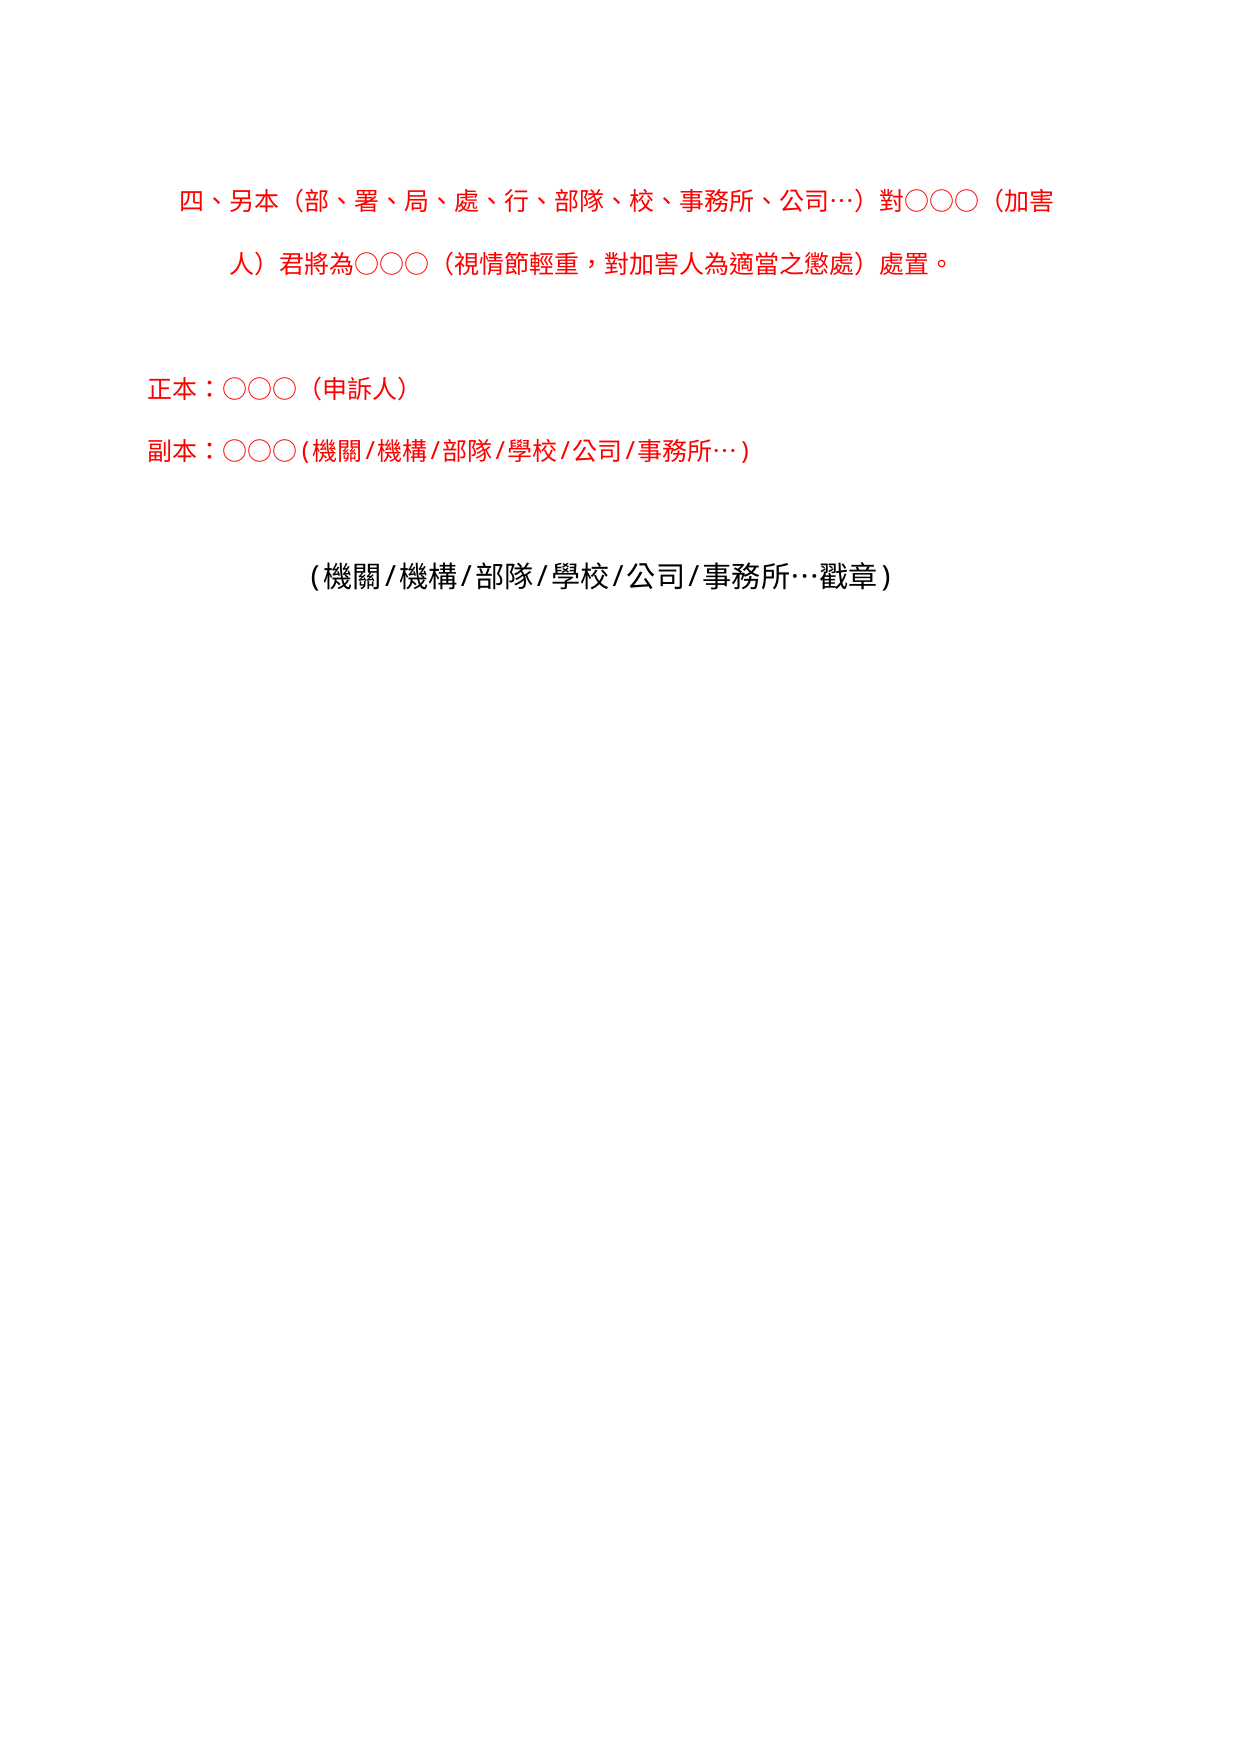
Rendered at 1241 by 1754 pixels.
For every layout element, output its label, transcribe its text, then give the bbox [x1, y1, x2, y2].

text 四、另本（部、署、局、處、行、部隊、校、事務所、公司…）對○○○（加害人）君將為○○○（視情節輕重，對加害人為適當之懲處）處置。 [179, 158, 1092, 283]
text (機關/機構/部隊/學校/公司/事務所…戳章) [288, 533, 1092, 596]
text 正本：○○○（申訴人） [148, 346, 1092, 408]
text 副本：○○○(機關/機構/部隊/學校/公司/事務所…) [148, 408, 1092, 471]
